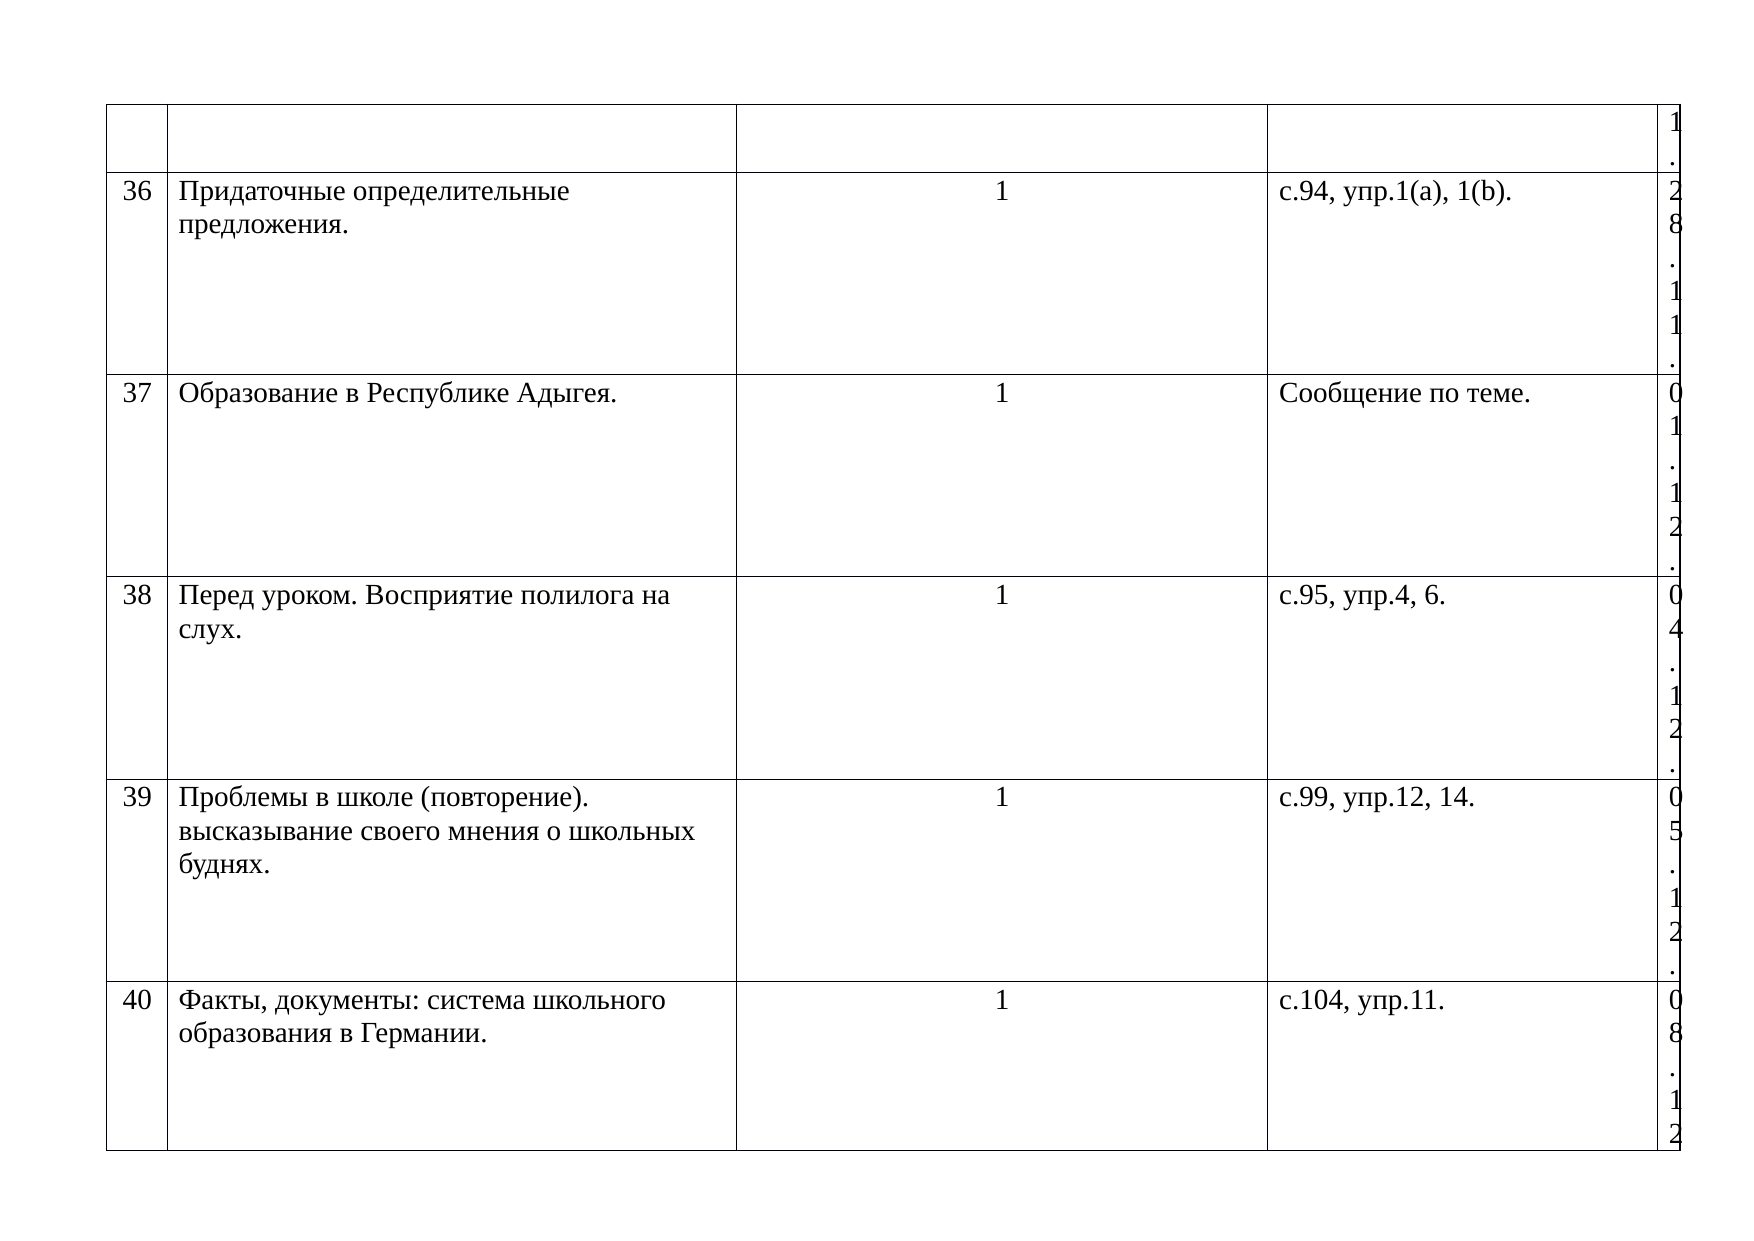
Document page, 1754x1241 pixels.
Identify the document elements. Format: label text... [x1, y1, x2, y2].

table_cell 1 [737, 577, 1267, 778]
table_cell [107, 105, 167, 172]
table_cell 40 [107, 982, 167, 1149]
table_cell Перед уроком. Восприятие полилога на слух. [168, 577, 736, 778]
table_cell Факты, документы: система школьного образования в Германии. [168, 982, 736, 1149]
table_cell 37 [107, 375, 167, 576]
table_cell с.104, упр.11. [1268, 982, 1657, 1149]
table_cell 08.12. [1658, 982, 1679, 1149]
table_cell 04.12. [1658, 577, 1679, 778]
table_cell с.94, упр.1(а), 1(b). [1268, 173, 1657, 374]
table_cell 1 [737, 780, 1267, 981]
table_cell [168, 105, 736, 172]
table_cell [1268, 105, 1657, 172]
table_cell 28.11. [1658, 173, 1679, 374]
table_cell 1 [737, 982, 1267, 1149]
table_cell Сообщение по теме. [1268, 375, 1657, 576]
table_cell 1 [737, 375, 1267, 576]
table_cell Проблемы в школе (повторение). высказывание своего мнения о школьных буднях. [168, 780, 736, 981]
table_cell 36 [107, 173, 167, 374]
table_cell с.95, упр.4, 6. [1268, 577, 1657, 778]
table_cell 39 [107, 780, 167, 981]
table_cell 27.11. [1658, 105, 1679, 172]
table_cell 38 [107, 577, 167, 778]
table_cell [737, 105, 1267, 172]
table_cell с.99, упр.12, 14. [1268, 780, 1657, 981]
table_cell 01.12. [1658, 375, 1679, 576]
table_cell 05.12. [1658, 780, 1679, 981]
table_cell Придаточные определительные предложения. [168, 173, 736, 374]
table_cell Образование в Республике Адыгея. [168, 375, 736, 576]
table_cell 1 [737, 173, 1267, 374]
